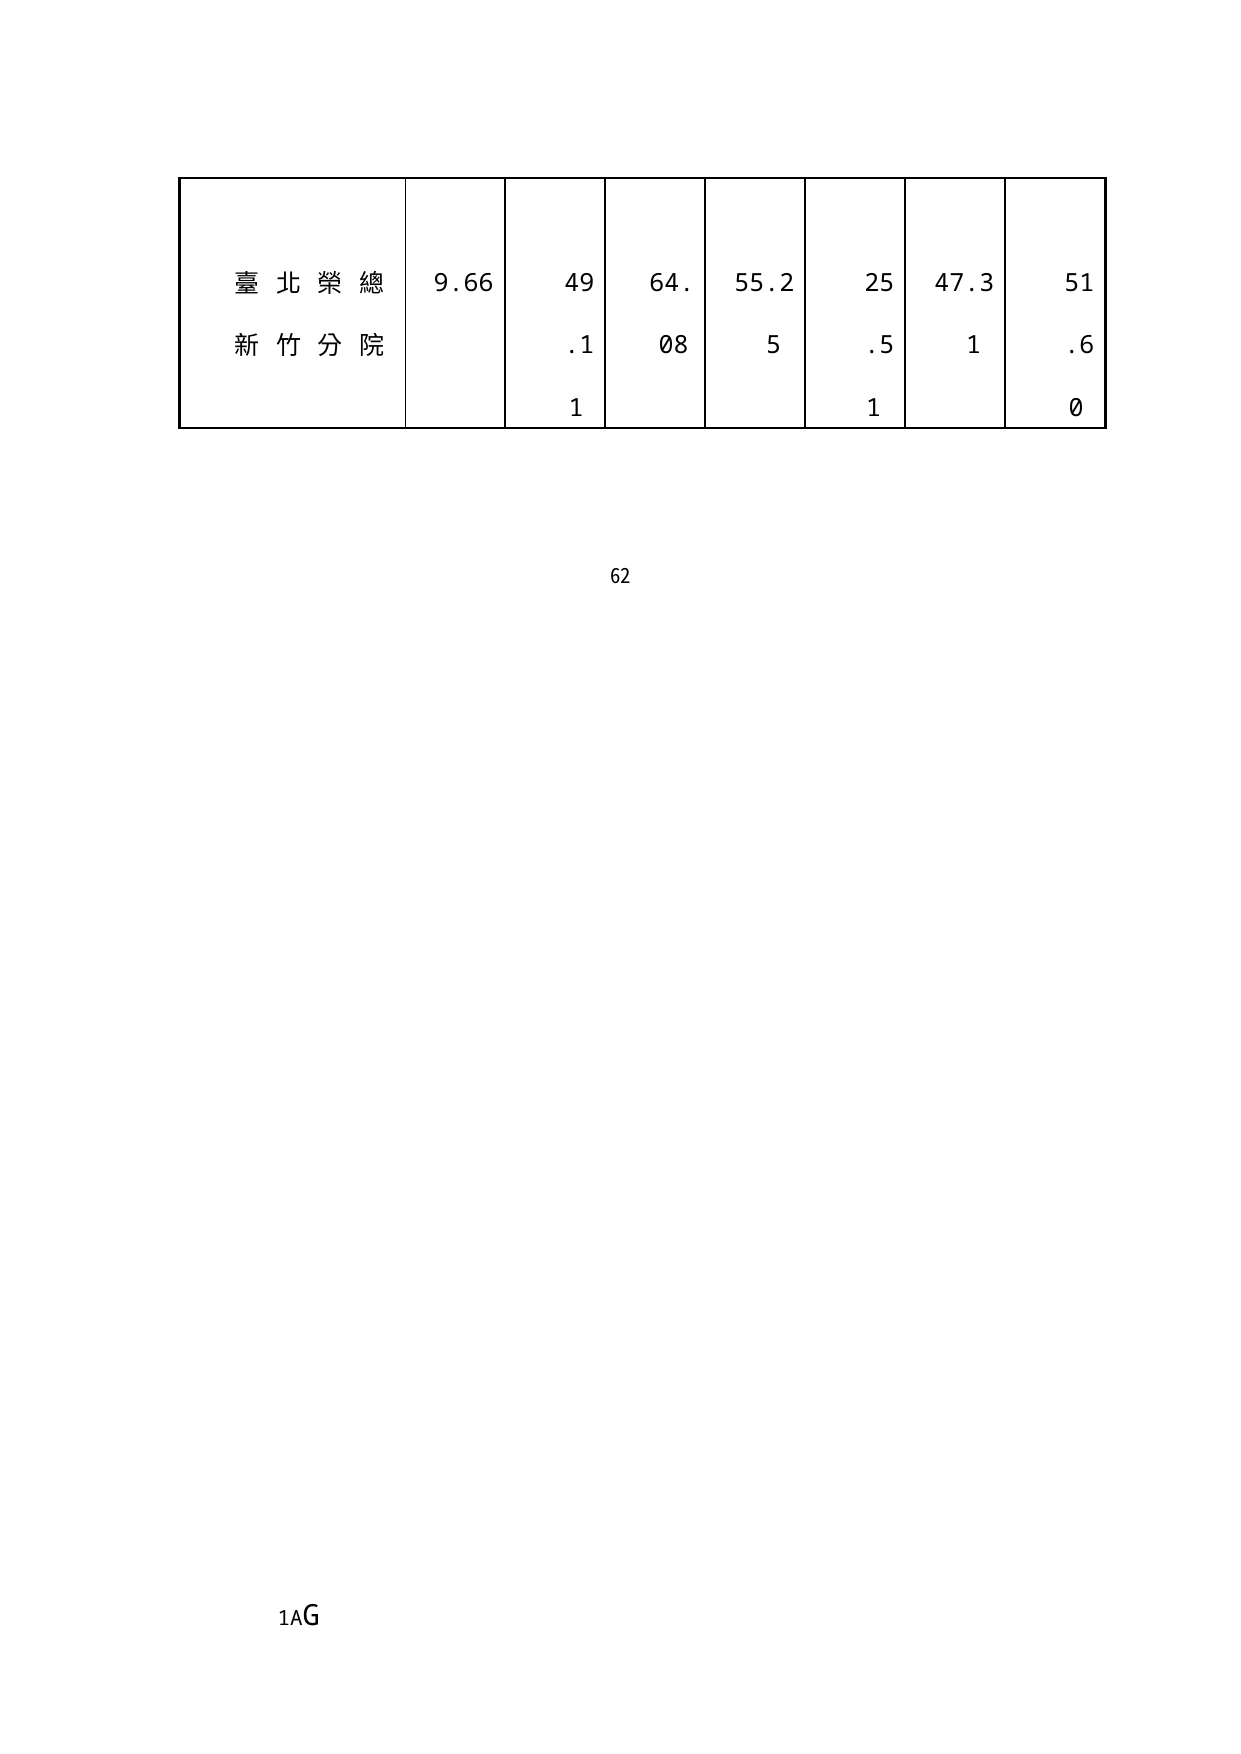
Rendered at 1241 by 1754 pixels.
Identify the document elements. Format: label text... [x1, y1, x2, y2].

table_cell 64.08 [606, 179, 704, 427]
table_cell 55.25 [706, 179, 804, 427]
table_cell 51.60 [1006, 179, 1104, 427]
table_cell 25.51 [806, 179, 904, 427]
table_cell 47.31 [906, 179, 1004, 427]
table_cell 臺北榮總新竹分院 [181, 179, 405, 427]
table_cell 9.66 [406, 179, 504, 427]
table_cell 49.11 [506, 179, 604, 427]
